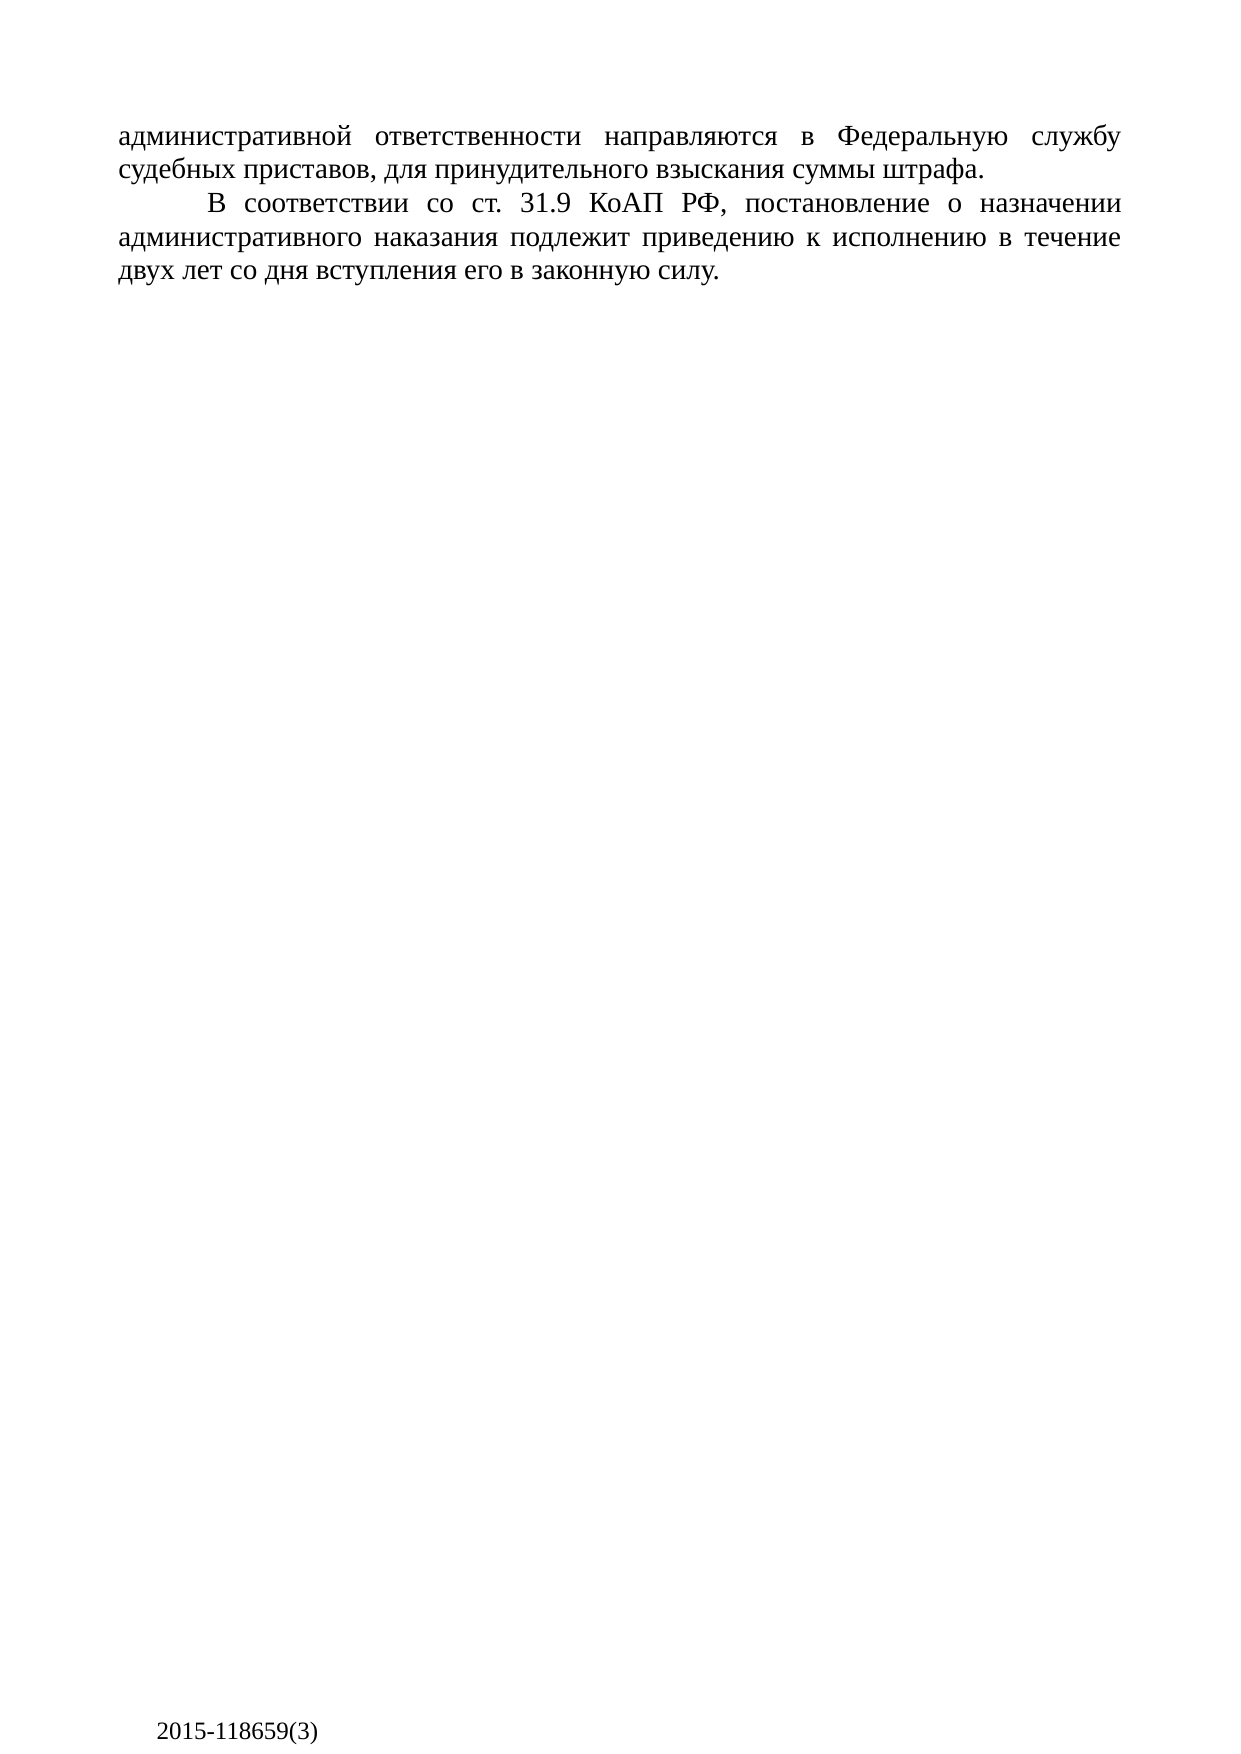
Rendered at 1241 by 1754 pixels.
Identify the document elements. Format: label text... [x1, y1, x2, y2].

text В соответствии со ст. 31.9 КоАП РФ, постановление о назначении административного наказания подлежит приведению к исполнению в течение двух лет со дня вступления его в законную силу. [118, 185, 1122, 286]
text административной ответственности направляются в Федеральную службу судебных приставов, для принудительного взыскания суммы штрафа. [118, 118, 1122, 185]
